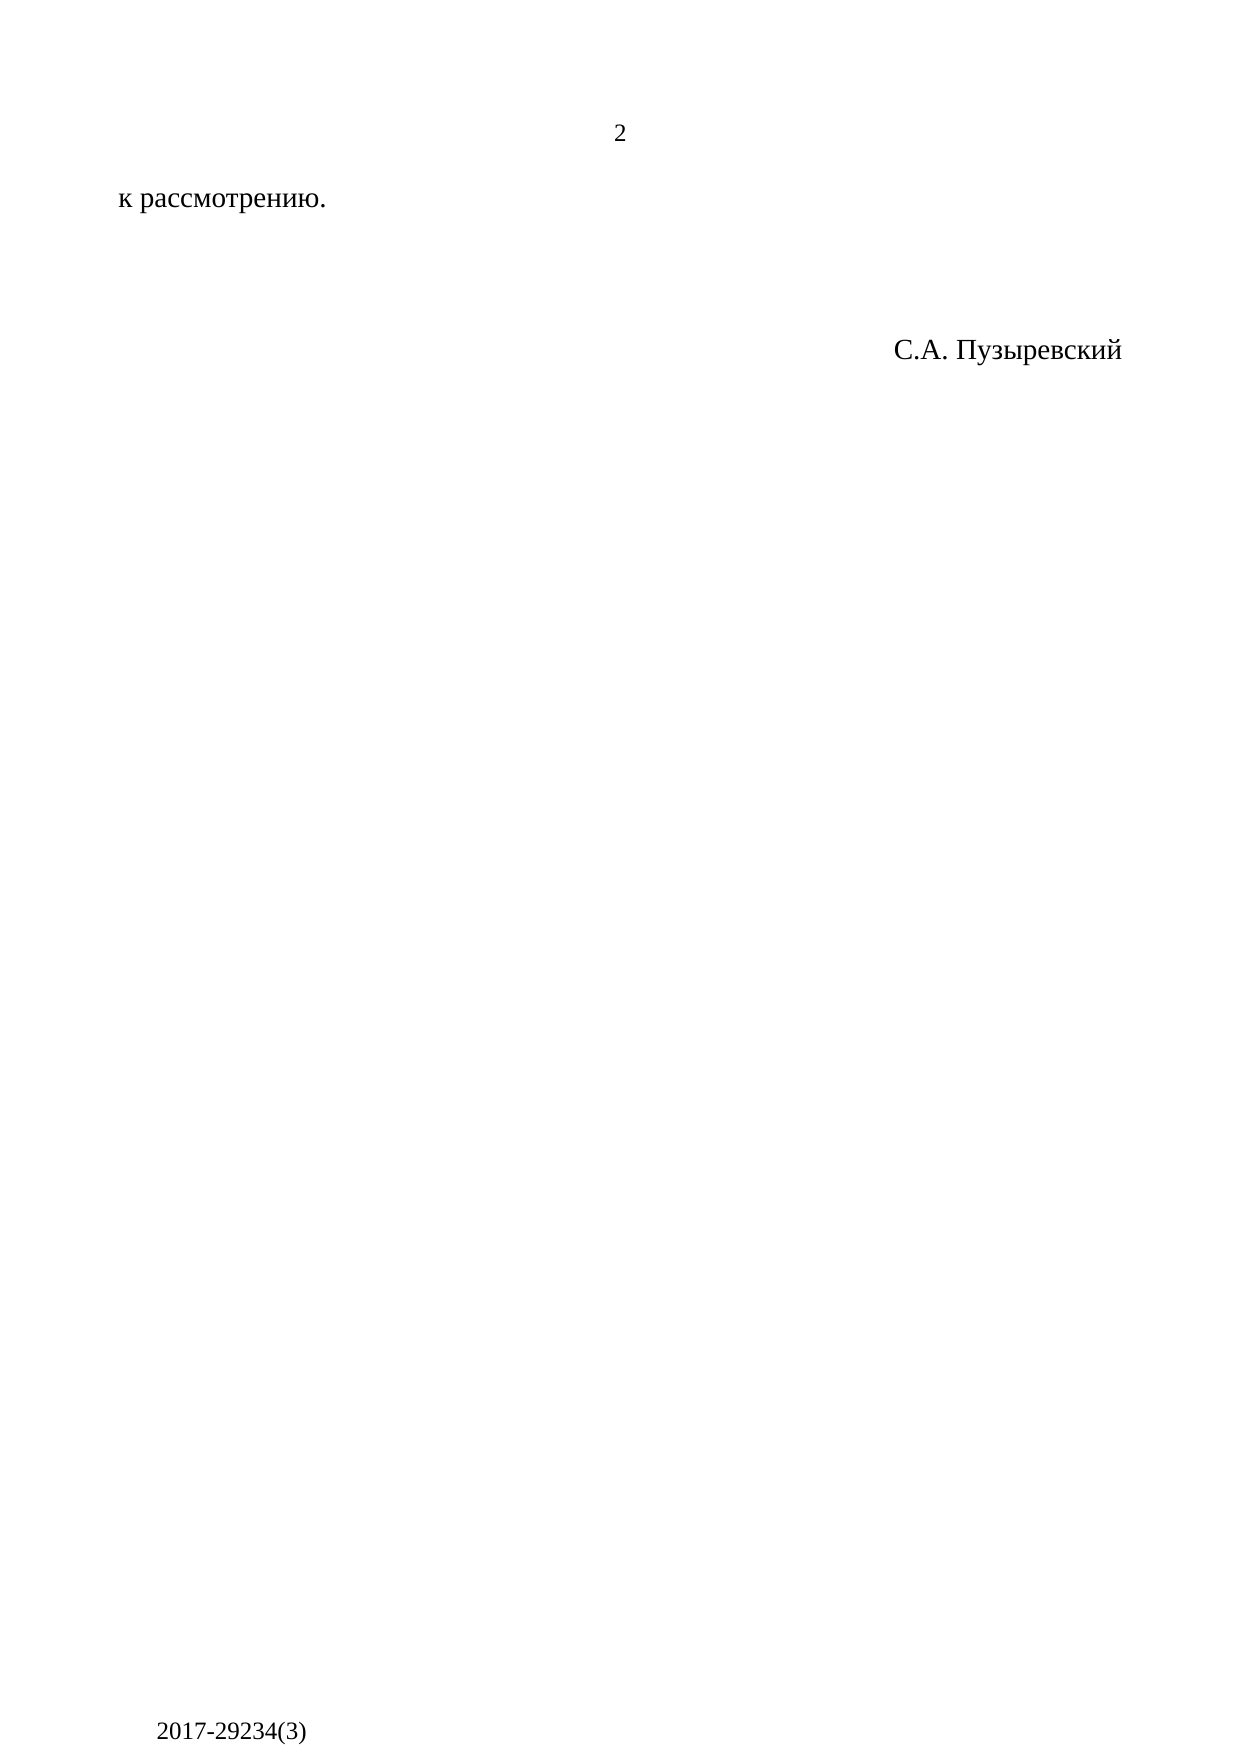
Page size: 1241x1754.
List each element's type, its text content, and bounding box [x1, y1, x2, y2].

text к рассмотрению. [118, 176, 1122, 214]
text С.А. Пузыревский [118, 328, 1122, 365]
